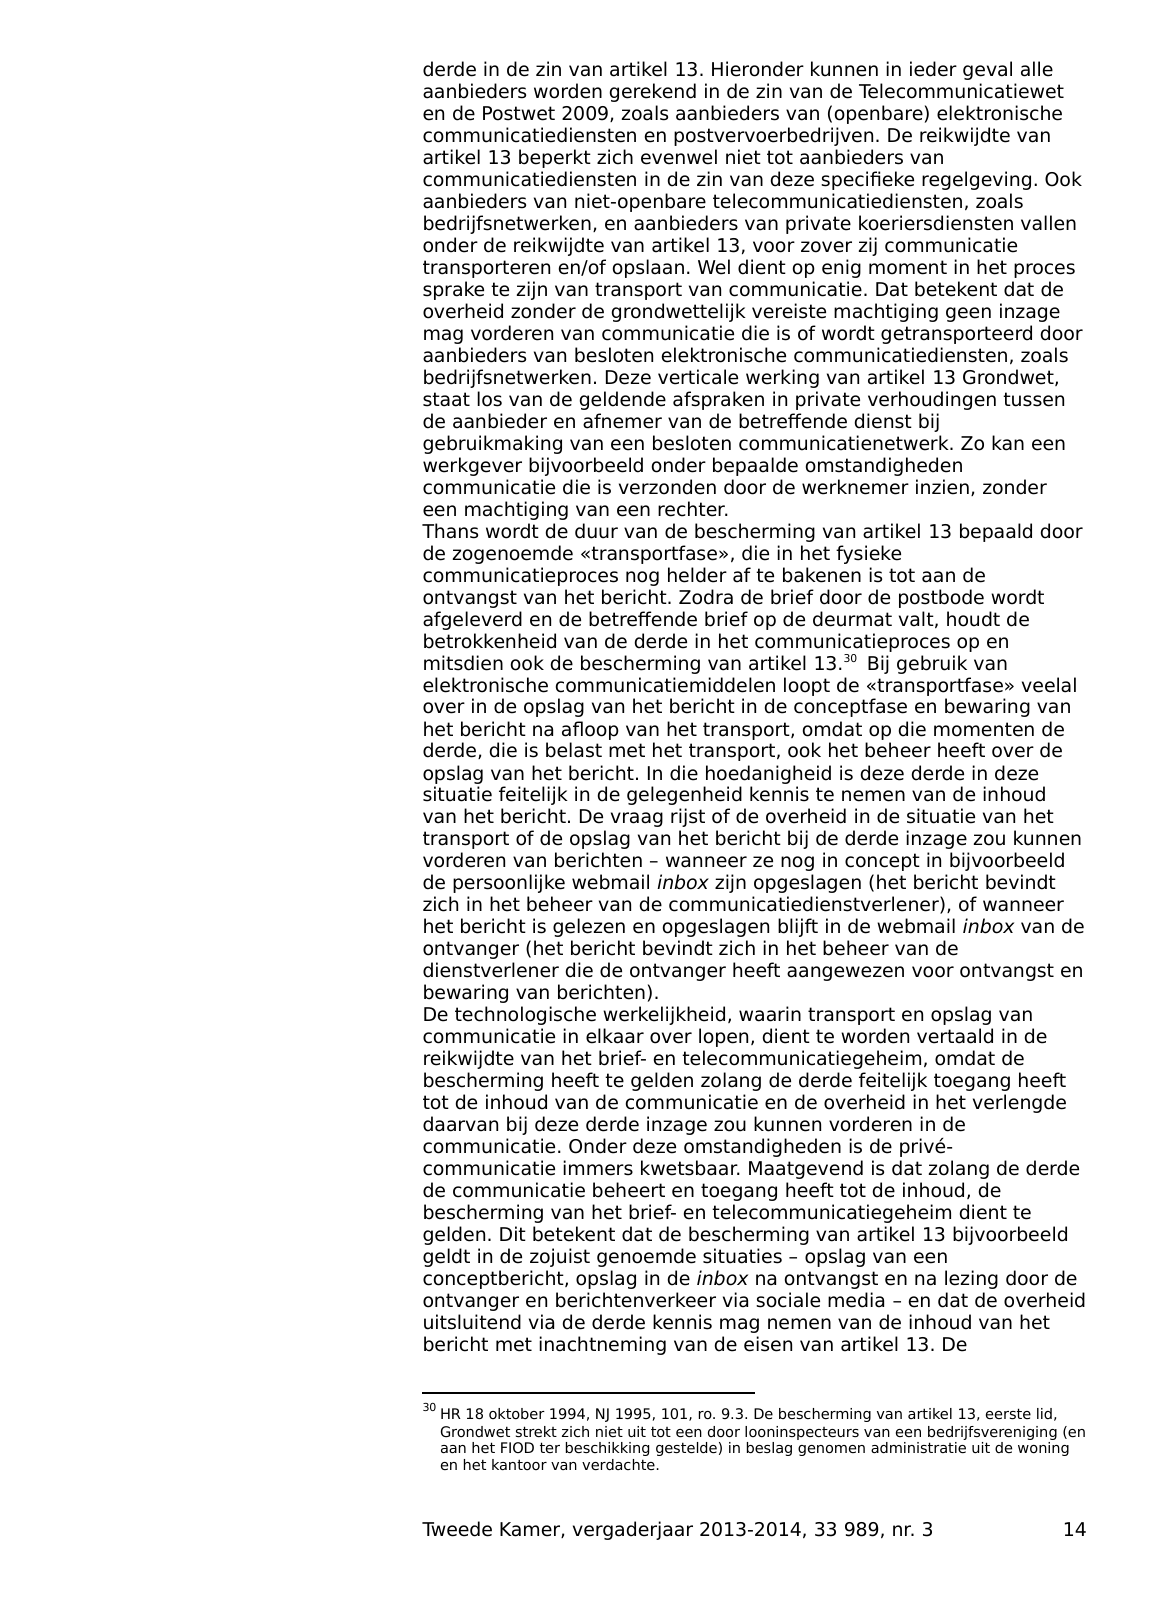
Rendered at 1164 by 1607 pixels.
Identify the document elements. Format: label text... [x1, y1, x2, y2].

text HR 18 oktober 1994, NJ 1995, 101, ro. 9.3. De bescherming van artikel 13, eerste lid, Grondwet strekt zich niet uit tot een door looninspecteurs van een bedrijfsvereniging (en aan het FIOD ter beschikking gestelde) in beslag genomen administratie uit de woning en het kantoor van verdachte. [422, 1402, 1087, 1474]
text derde in de zin van artikel 13. Hieronder kunnen in ieder geval alle aanbieders worden gerekend in de zin van de Telecommunicatiewet en de Postwet 2009, zoals aanbieders van (openbare) elektronische communicatiediensten en postvervoerbedrijven. De reikwijdte van artikel 13 beperkt zich evenwel niet tot aanbieders van communicatiediensten in de zin van deze specifieke regelgeving. Ook aanbieders van niet-openbare telecommunicatiediensten, zoals bedrijfsnetwerken, en aanbieders van private koeriersdiensten vallen onder de reikwijdte van artikel 13, voor zover zij communicatie transporteren en/of opslaan. Wel dient op enig moment in het proces sprake te zijn van transport van communicatie. Dat betekent dat de overheid zonder de grondwettelijk vereiste machtiging geen inzage mag vorderen van communicatie die is of wordt getransporteerd door aanbieders van besloten elektronische communicatiediensten, zoals bedrijfsnetwerken. Deze verticale werking van artikel 13 Grondwet, staat los van de geldende afspraken in private verhoudingen tussen de aanbieder en afnemer van de betreffende dienst bij gebruikmaking van een besloten communicatienetwerk. Zo kan een werkgever bijvoorbeeld onder bepaalde omstandigheden communicatie die is verzonden door de werknemer inzien, zonder een machtiging van een rechter. [422, 59, 1087, 521]
text Thans wordt de duur van de bescherming van artikel 13 bepaald door de zogenoemde «transportfase», die in het fysieke communicatieproces nog helder af te bakenen is tot aan de ontvangst van het bericht. Zodra de brief door de postbode wordt afgeleverd en de betreffende brief op de deurmat valt, houdt de betrokkenheid van de derde in het communicatieproces op en mitsdien ook de bescherming van artikel 13. Bij gebruik van elektronische communicatiemiddelen loopt de «transportfase» veelal over in de opslag van het bericht in de conceptfase en bewaring van het bericht na afloop van het transport, omdat op die momenten de derde, die is belast met het transport, ook het beheer heeft over de opslag van het bericht. In die hoedanigheid is deze derde in deze situatie feitelijk in de gelegenheid kennis te nemen van de inhoud van het bericht. De vraag rijst of de overheid in de situatie van het transport of de opslag van het bericht bij de derde inzage zou kunnen vorderen van berichten – wanneer ze nog in concept in bijvoorbeeld de persoonlijke webmail inbox zijn opgeslagen (het bericht bevindt zich in het beheer van de communicatiedienstverlener), of wanneer het bericht is gelezen en opgeslagen blijft in de webmail inbox van de ontvanger (het bericht bevindt zich in het beheer van de dienstverlener die de ontvanger heeft aangewezen voor ontvangst en bewaring van berichten). [422, 521, 1087, 1004]
text De technologische werkelijkheid, waarin transport en opslag van communicatie in elkaar over lopen, dient te worden vertaald in de reikwijdte van het brief- en telecommunicatiegeheim, omdat de bescherming heeft te gelden zolang de derde feitelijk toegang heeft tot de inhoud van de communicatie en de overheid in het verlengde daarvan bij deze derde inzage zou kunnen vorderen in de communicatie. Onder deze omstandigheden is de privé-communicatie immers kwetsbaar. Maatgevend is dat zolang de derde de communicatie beheert en toegang heeft tot de inhoud, de bescherming van het brief- en telecommunicatiegeheim dient te gelden. Dit betekent dat de bescherming van artikel 13 bijvoorbeeld geldt in de zojuist genoemde situaties – opslag van een conceptbericht, opslag in de inbox na ontvangst en na lezing door de ontvanger en berichtenverkeer via sociale media – en dat de overheid uitsluitend via de derde kennis mag nemen van de inhoud van het bericht met inachtneming van de eisen van artikel 13. De [422, 1004, 1087, 1356]
